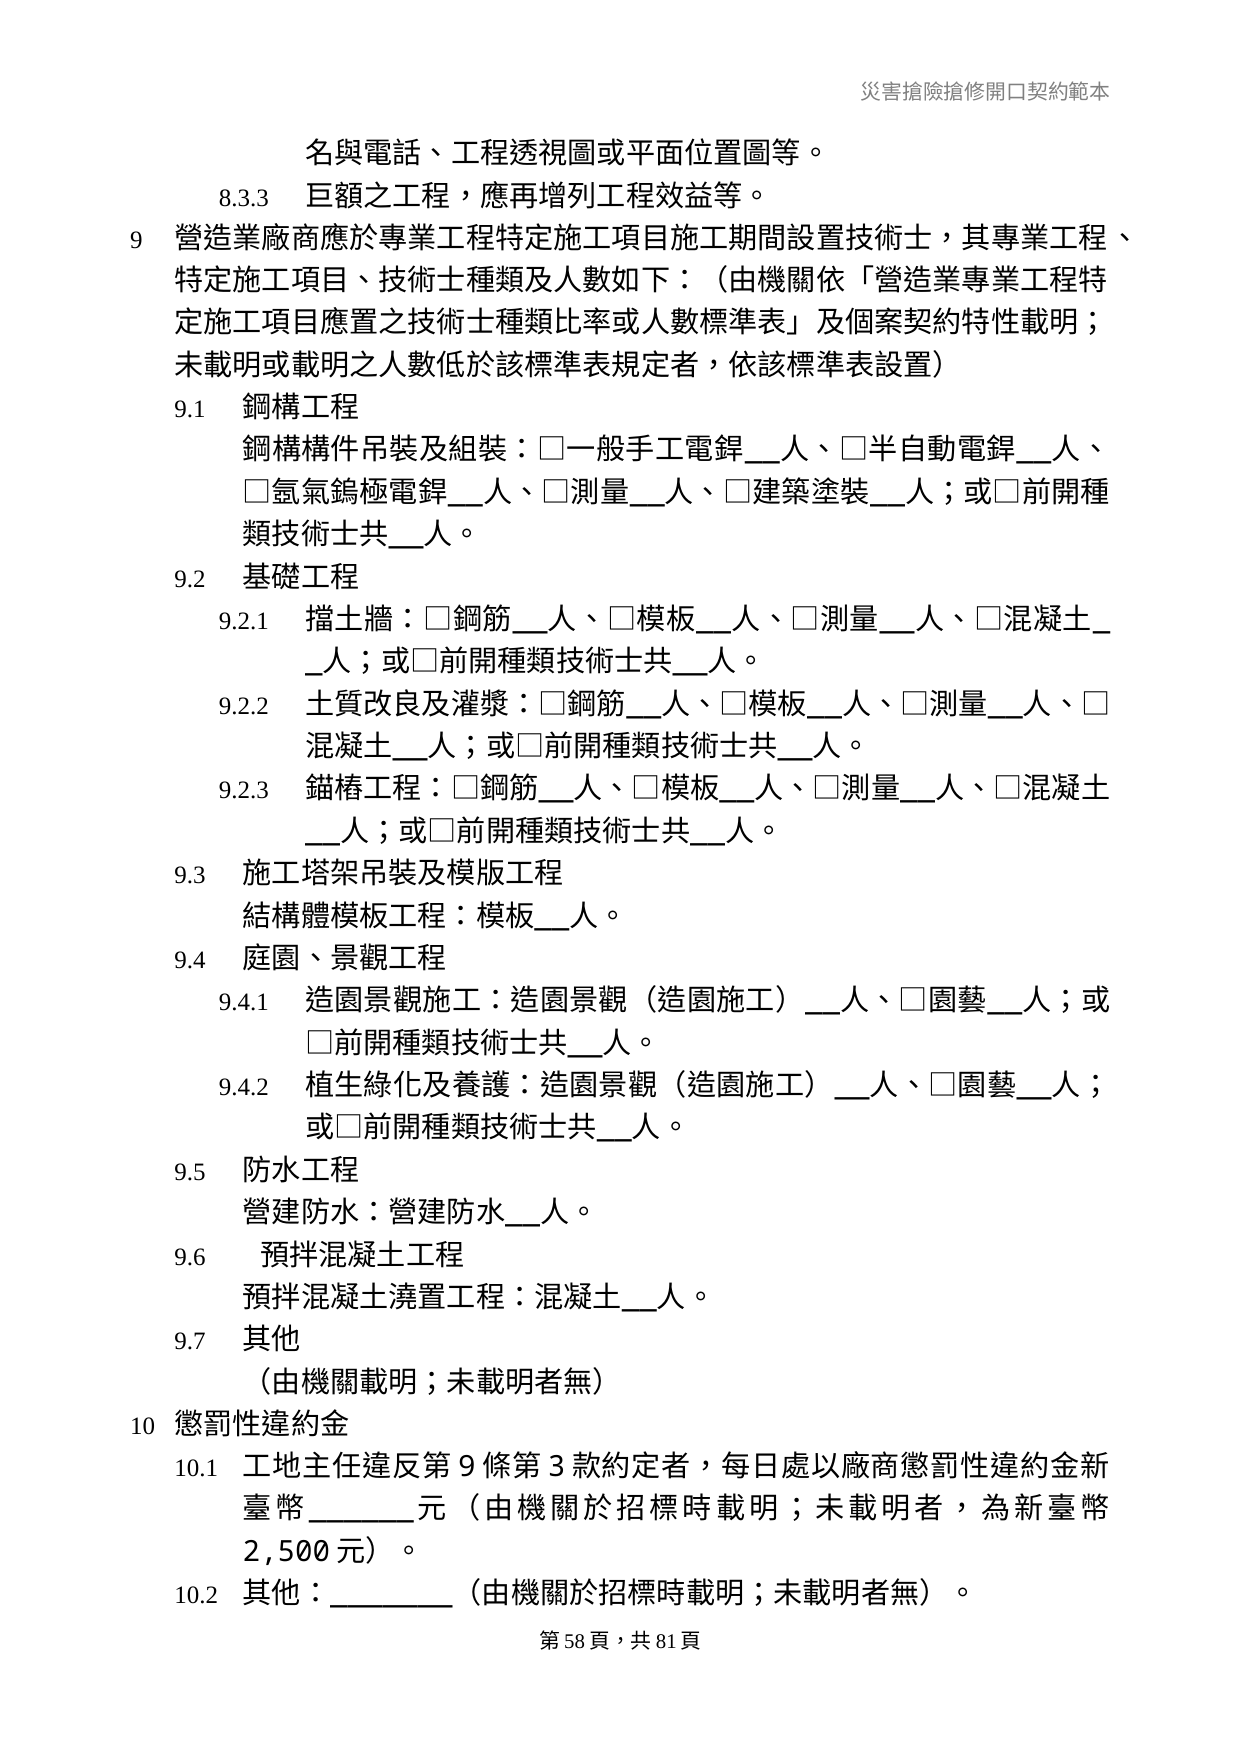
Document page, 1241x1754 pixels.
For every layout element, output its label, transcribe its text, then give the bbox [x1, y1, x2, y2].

list 植生綠化及養護：造園景觀（造園施工）__人、□園藝__人；或□前開種類技術士共__人。 [218, 1062, 1110, 1146]
list 營造業廠商應於專業工程特定施工項目施工期間設置技術士，其專業工程、特定施工項目、技術士種類及人數如下：（由機關依「營造業專業工程特定施工項目應置之技術士種類比率或人數標準表」及個案契約特性載明；未載明或載明之人數低於該標準表規定者，依該標準表設置） [130, 214, 1110, 384]
list 鋼構工程 [174, 384, 1110, 426]
list 名與電話、工程透視圖或平面位置圖等。 [218, 130, 1110, 172]
list 預拌混凝土工程 [174, 1231, 1110, 1273]
list 錨樁工程：□鋼筋__人、□模板__人、□測量__人、□混凝土__人；或□前開種類技術士共__人。 [218, 765, 1110, 850]
text 鋼構構件吊裝及組裝：□一般手工電銲__人、□半自動電銲__人、□氬氣鎢極電銲__人、□測量__人、□建築塗裝__人；或□前開種類技術士共__人。 [242, 426, 1110, 553]
text 結構體模板工程：模板__人。 [242, 892, 1110, 934]
list 防水工程 [174, 1146, 1110, 1189]
list 懲罰性違約金 [130, 1400, 1110, 1443]
list 土質改良及灌漿：□鋼筋__人、□模板__人、□測量__人、□混凝土__人；或□前開種類技術士共__人。 [218, 680, 1110, 765]
list 施工塔架吊裝及模版工程 [174, 850, 1110, 892]
list 造園景觀施工：造園景觀（造園施工）__人、□園藝__人；或□前開種類技術士共__人。 [218, 977, 1110, 1062]
list 庭園、景觀工程 [174, 934, 1110, 977]
list 基礎工程 [174, 553, 1110, 595]
list 巨額之工程，應再增列工程效益等。 [218, 172, 1110, 214]
text 預拌混凝土澆置工程：混凝土__人。 [242, 1273, 1110, 1316]
list 擋土牆：□鋼筋__人、□模板__人、□測量__人、□混凝土__人；或□前開種類技術士共__人。 [218, 595, 1110, 680]
list 其他 [174, 1316, 1110, 1358]
text （由機關載明；未載明者無） [242, 1358, 1110, 1400]
list 其他：_______（由機關於招標時載明；未載明者無）。 [174, 1570, 1110, 1612]
list 工地主任違反第9條第3款約定者，每日處以廠商懲罰性違約金新臺幣______元（由機關於招標時載明；未載明者，為新臺幣2,500元）。 [174, 1443, 1110, 1570]
text 營建防水：營建防水__人。 [242, 1189, 1110, 1231]
